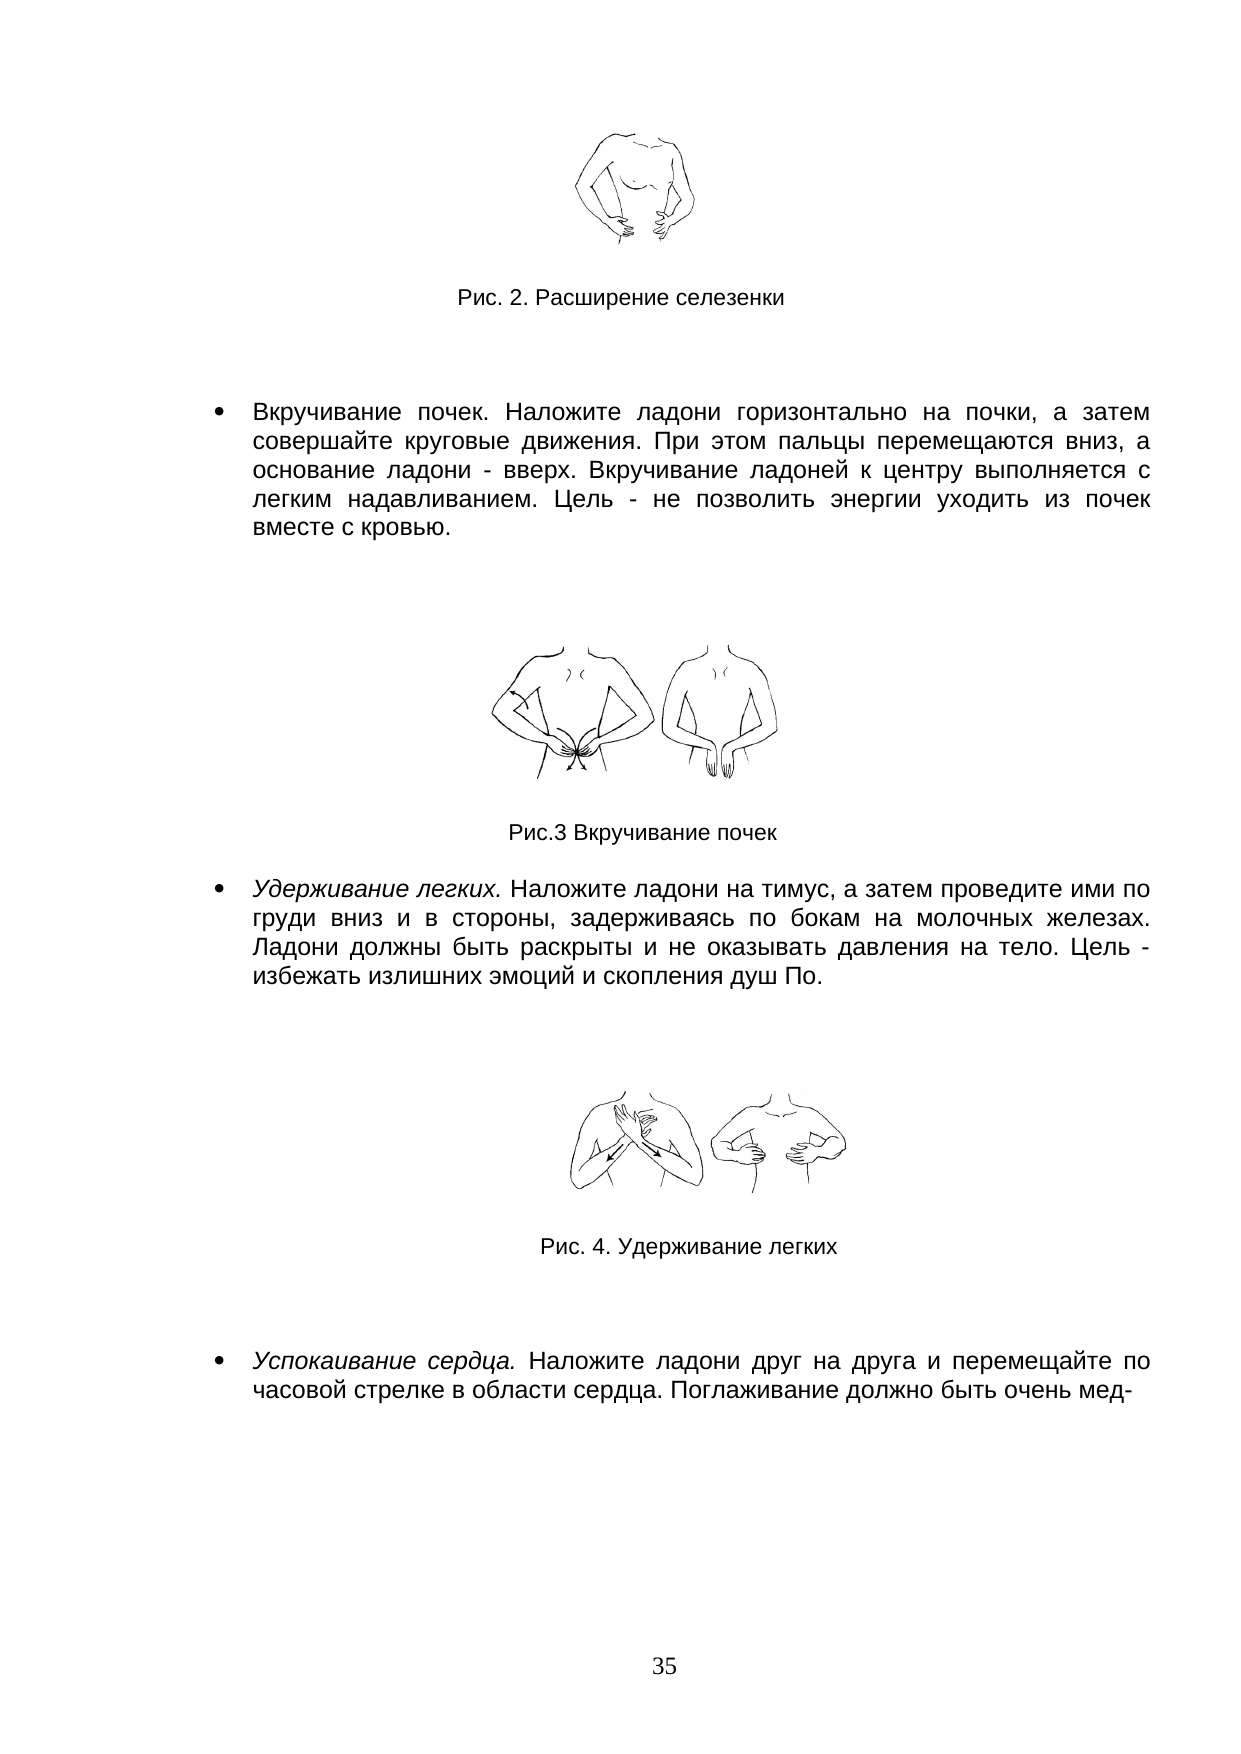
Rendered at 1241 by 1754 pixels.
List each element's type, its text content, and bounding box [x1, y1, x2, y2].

picture [562, 1085, 855, 1195]
list Вкручивание почек. Наложите ладони горизонтально на почки, а затем совершайте круговые движения. При этом пальцы перемещаются вниз, а основание ладони - вверх. Вкручивание ладоней к центру выполняется с легким надавливанием. Цель - не позволить энергии уходить из почек вместе с кровью. [215, 397, 1152, 541]
text Рис.3 Вкручивание почек [177, 819, 1152, 845]
picture [488, 637, 781, 781]
list Успокаивание сердца. Наложите ладони друг на друга и перемещайте по часовой стрелке в области сердца. Поглаживание должно быть очень мед- [215, 1346, 1152, 1404]
list Удерживание легких. Наложите ладони на тимус, а затем проведите ими по груди вниз и в стороны, задерживаясь по бокам на молочных железах. Ладони должны быть раскрыты и не оказывать давления на тело. Цель - избежать излишних эмоций и скопления душ По. [215, 874, 1152, 989]
picture [562, 127, 705, 246]
text Рис. 2. Расширение селезенки [177, 284, 1152, 310]
text Рис. 4. Удерживание легких [177, 1233, 1152, 1259]
